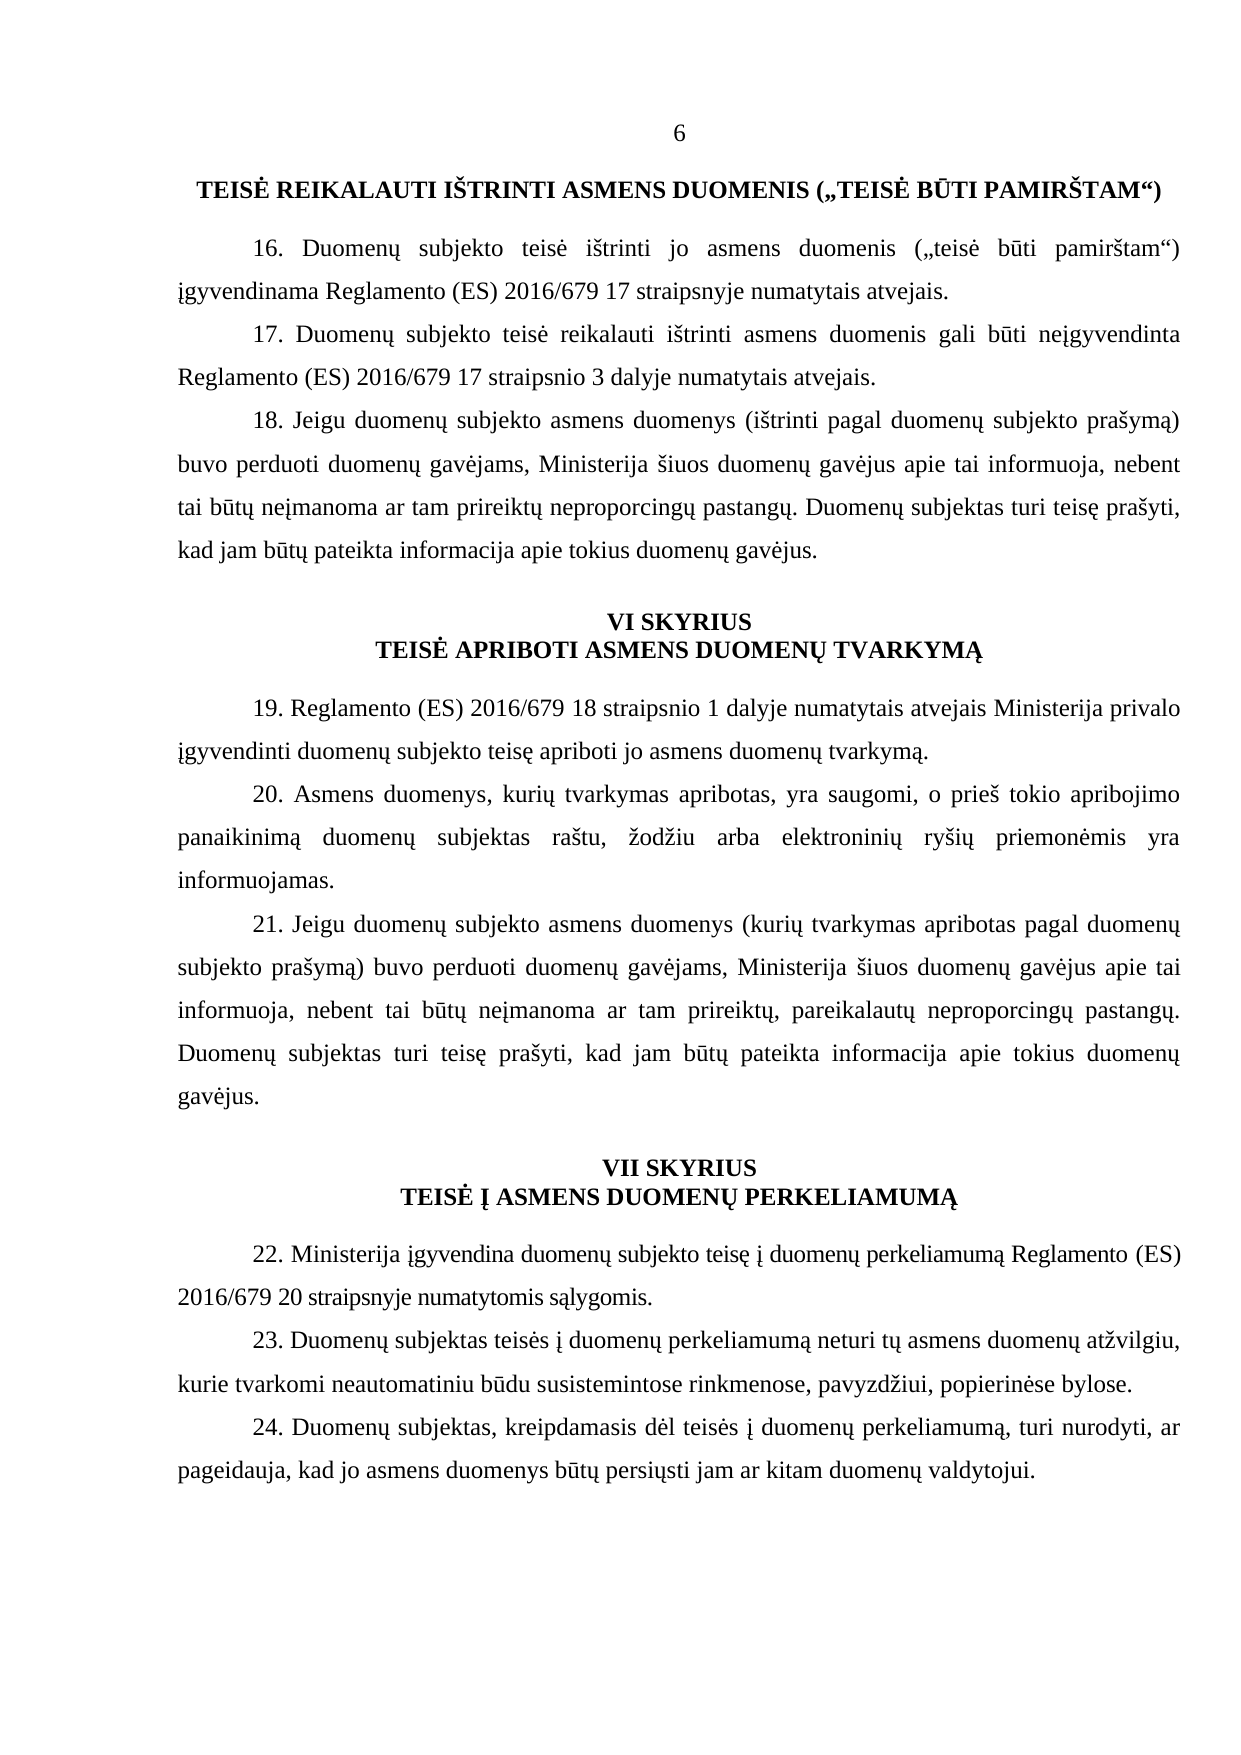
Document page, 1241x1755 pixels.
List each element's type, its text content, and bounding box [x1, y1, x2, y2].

text 16. Duomenų subjekto teisė ištrinti jo asmens duomenis („teisė būti pamirštam“) įgyvendinama Reglamento (ES) 2016/679 17 straipsnyje numatytais atvejais. [177, 233, 1181, 305]
text TEISĖ Į ASMENS DUOMENŲ PERKELIAMUMĄ [177, 1182, 1181, 1211]
text TEISĖ APRIBOTI ASMENS DUOMENŲ TVARKYMĄ [177, 636, 1181, 664]
text TEISĖ REIKALAUTI IŠTRINTI ASMENS DUOMENIS („TEISĖ BŪTI PAMIRŠTAM“) [177, 176, 1181, 204]
text 21. Jeigu duomenų subjekto asmens duomenys (kurių tvarkymas apribotas pagal duomenų subjekto prašymą) buvo perduoti duomenų gavėjams, Ministerija šiuos duomenų gavėjus apie tai informuoja, nebent tai būtų neįmanoma ar tam prireiktų, pareikalautų neproporcingų pastangų. Duomenų subjektas turi teisę prašyti, kad jam būtų pateikta informacija apie tokius duomenų gavėjus. [177, 909, 1181, 1110]
text 23. Duomenų subjektas teisės į duomenų perkeliamumą neturi tų asmens duomenų atžvilgiu, kurie tvarkomi neautomatiniu būdu susistemintose rinkmenose, pavyzdžiui, popierinėse bylose. [177, 1326, 1181, 1397]
text 18. Jeigu duomenų subjekto asmens duomenys (ištrinti pagal duomenų subjekto prašymą) buvo perduoti duomenų gavėjams, Ministerija šiuos duomenų gavėjus apie tai informuoja, nebent tai būtų neįmanoma ar tam prireiktų neproporcingų pastangų. Duomenų subjektas turi teisę prašyti, kad jam būtų pateikta informacija apie tokius duomenų gavėjus. [177, 406, 1181, 564]
text VI SKYRIUS [177, 607, 1181, 636]
text 20. Asmens duomenys, kurių tvarkymas apribotas, yra saugomi, o prieš tokio apribojimo panaikinimą duomenų subjektas raštu, žodžiu arba elektroninių ryšių priemonėmis yra informuojamas. [177, 779, 1181, 894]
text 19. Reglamento (ES) 2016/679 18 straipsnio 1 dalyje numatytais atvejais Ministerija privalo įgyvendinti duomenų subjekto teisę apriboti jo asmens duomenų tvarkymą. [177, 693, 1181, 765]
text VII SKYRIUS [177, 1153, 1181, 1182]
text 17. Duomenų subjekto teisė reikalauti ištrinti asmens duomenis gali būti neįgyvendinta Reglamento (ES) 2016/679 17 straipsnio 3 dalyje numatytais atvejais. [177, 319, 1181, 391]
text 24. Duomenų subjektas, kreipdamasis dėl teisės į duomenų perkeliamumą, turi nurodyti, ar pageidauja, kad jo asmens duomenys būtų persiųsti jam ar kitam duomenų valdytojui. [177, 1412, 1181, 1484]
text 22. Ministerija įgyvendina duomenų subjekto teisę į duomenų perkeliamumą Reglamento (ES) 2016/679 20 straipsnyje numatytomis sąlygomis. [177, 1239, 1181, 1311]
